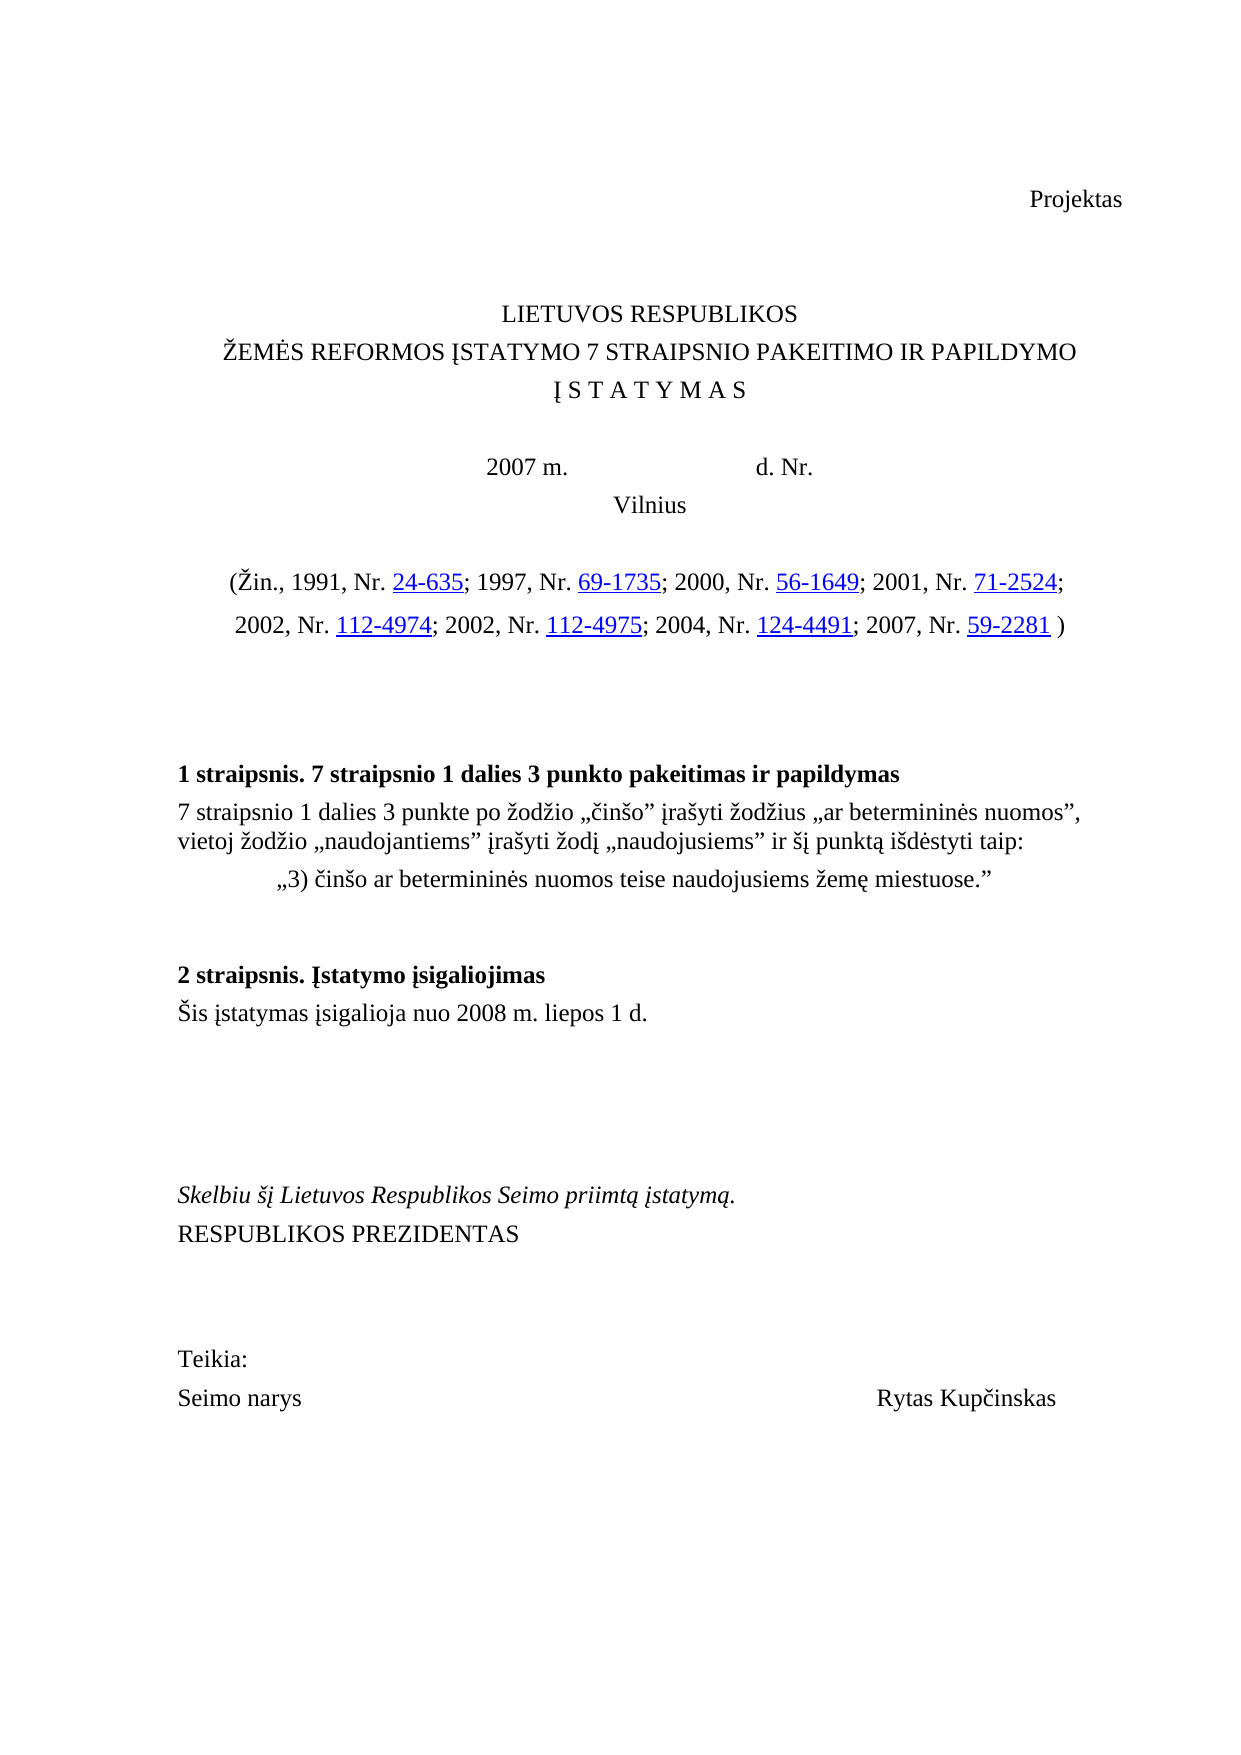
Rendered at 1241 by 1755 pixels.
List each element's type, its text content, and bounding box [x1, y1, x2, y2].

text 2007 m. d. Nr. [177, 452, 1122, 481]
text Šis įstatymas įsigalioja nuo 2008 m. liepos 1 d. [177, 998, 1122, 1027]
text LIETUVOS RESPUBLIKOS [177, 299, 1122, 327]
text Teikia: [177, 1344, 1122, 1373]
text 2 straipsnis. Įstatymo įsigaliojimas [177, 960, 1122, 989]
text ŽEMĖS REFORMOS ĮSTATYMO 7 STRAIPSNIO PAKEITIMO IR PAPILDYMO [177, 337, 1122, 366]
text (Žin., 1991, Nr. 24-635; 1997, Nr. 69-1735; 2000, Nr. 56-1649; 2001, Nr. 71-2524; 2002, Nr. 112-4974; 2002, Nr. 112-4975; 2004, Nr. 124-4491; 2007, Nr. 59-2281 ) [177, 567, 1122, 639]
text 1 straipsnis. 7 straipsnio 1 dalies 3 punkto pakeitimas ir papildymas [177, 759, 1122, 787]
text Projektas [177, 184, 1122, 212]
text „3) činšo ar betermininės nuomos teise naudojusiems žemę miestuose.” [177, 864, 1122, 893]
text 7 straipsnio 1 dalies 3 punkte po žodžio „činšo” įrašyti žodžius „ar betermininės nuomos”, vietoj žodžio „naudojantiems” įrašyti žodį „naudojusiems” ir šį punktą išdėstyti taip: [177, 797, 1122, 854]
text RESPUBLIKOS PREZIDENTAS [177, 1219, 1122, 1247]
text Vilnius [177, 490, 1122, 519]
text Seimo narys Rytas Kupčinskas [177, 1383, 1122, 1411]
text Į S T A T Y M A S [177, 375, 1122, 404]
text Skelbiu šį Lietuvos Respublikos Seimo priimtą įstatymą. [177, 1180, 1122, 1209]
